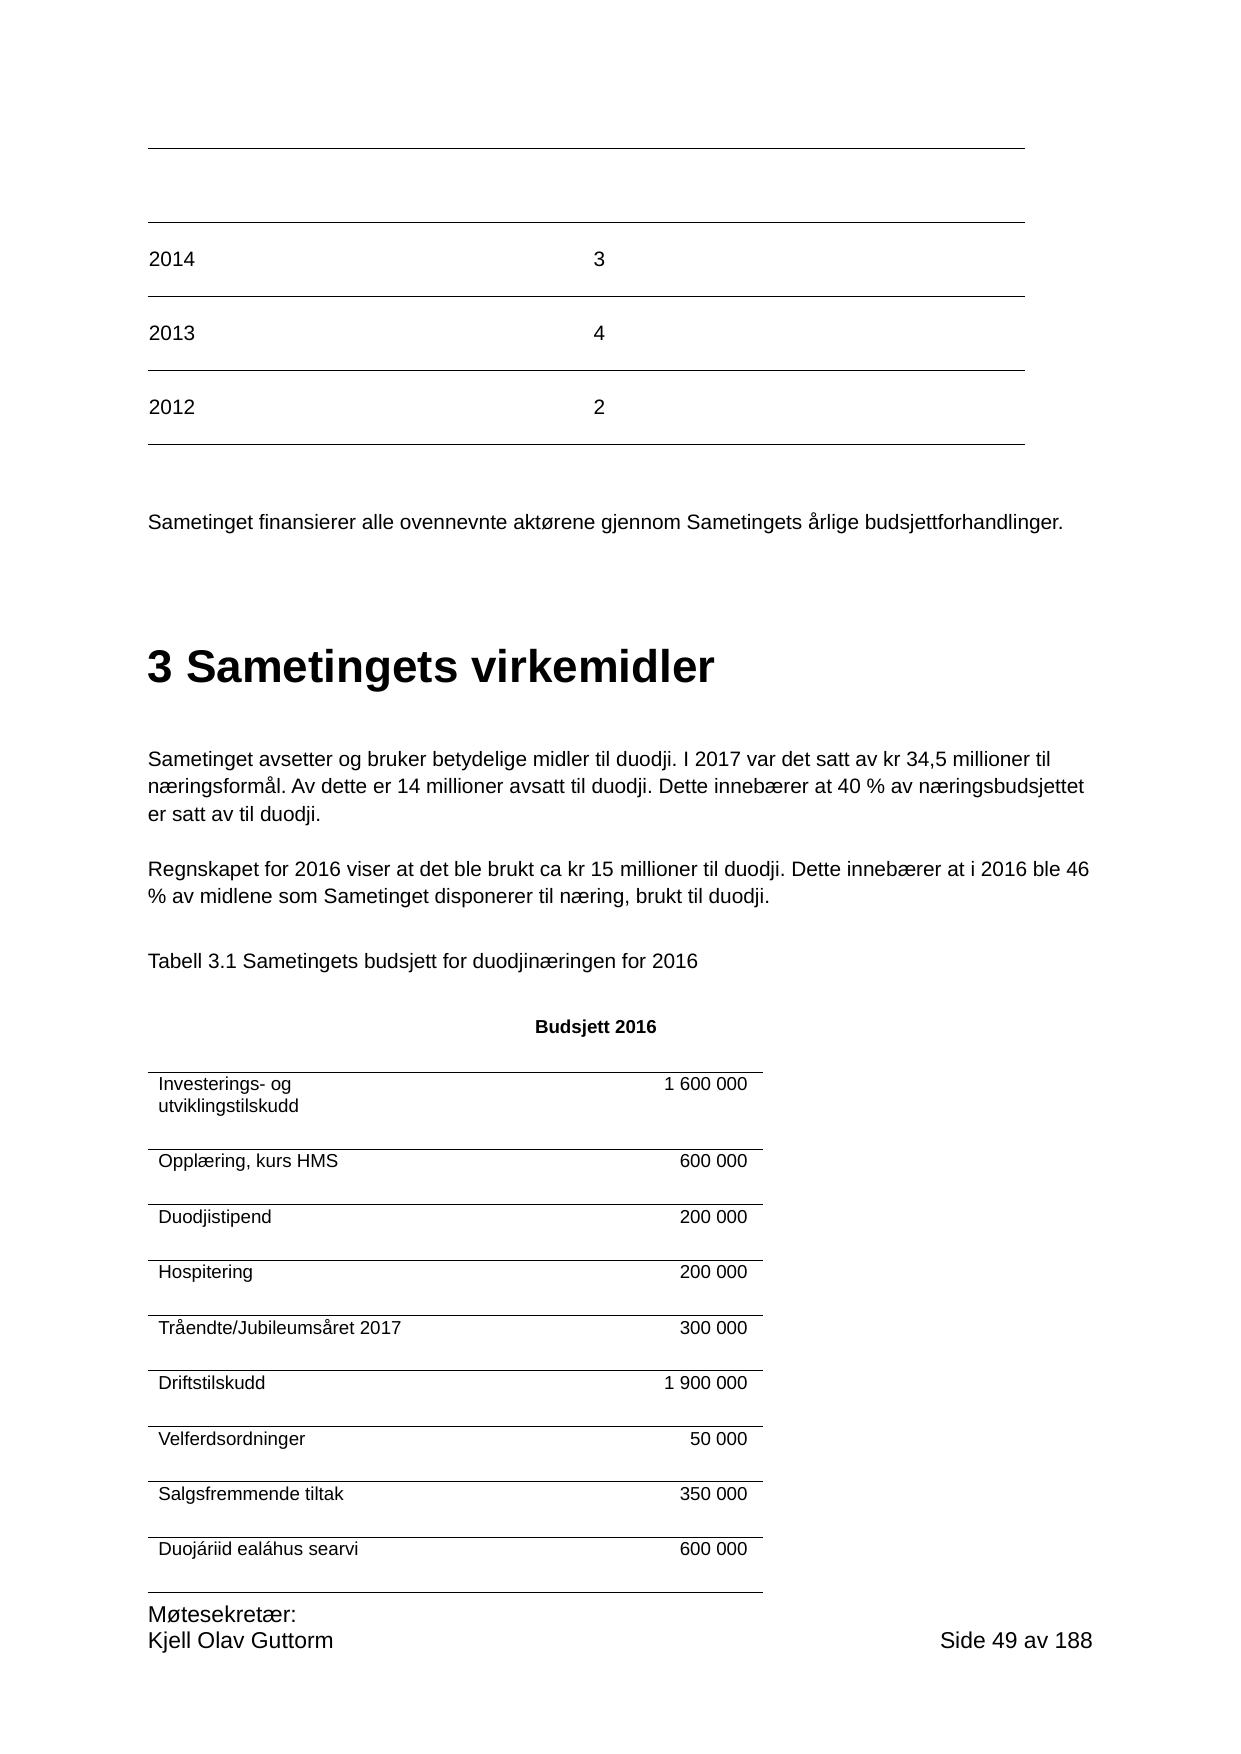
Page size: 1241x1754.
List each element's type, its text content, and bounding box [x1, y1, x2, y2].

table_header [148, 1014, 428, 1072]
table_cell 50 000 [428, 1427, 763, 1481]
table_cell 3 [586, 223, 1025, 296]
table_cell 2 [586, 371, 1025, 443]
table_cell Driftstilskudd [148, 1371, 428, 1426]
table_cell 600 000 [428, 1150, 763, 1204]
table_cell Duodjistipend [148, 1205, 428, 1259]
table_cell 300 000 [428, 1316, 763, 1370]
table_cell 200 000 [428, 1205, 763, 1259]
table_cell Salgsfremmende tiltak [148, 1482, 428, 1537]
table_cell Tråendte/Jubileumsåret 2017 [148, 1316, 428, 1370]
table_cell 2014 [148, 223, 586, 296]
table_cell Hospitering [148, 1261, 428, 1315]
table_cell 2012 [148, 371, 586, 443]
table_cell [586, 149, 1025, 222]
table_cell Velferdsordninger [148, 1427, 428, 1481]
table_header Forslag og merknader Sametingsrådets forslag til innstilling: Sametinget har drøftet Melding om duodji. Meldingen er vedlagt protokollen. Sametingsmelding om duodji 1 Innledning Dette er første gang Sametinget avgir en egen melding om duodji. Målet med meldingen er å utvikle et styringsdokument for duodji og signalisere tydeligere målsettinger for det politiske arbeidet. Sametinget må ha en langsiktig politikk og strategi for utviklingen av duodji. I likhet med andre næringer skjer det endringer blant annet i de økonomiske rammebetingelsene, rettsutvikling og innenfor duodjinæringen. Duodji er en kulturbærende næring som har stor betydning for samiske språk og kultur og samisk næringsutvikling. Det er viktig å sikre at duodji overlever både som kultur og næring. Duodji er også et viktig identitetsskapende element i det samiske samfunnet. Sametinget har et overordnet mål om å utvikle duodji som en framtidsrettet og attraktiv næring. Denne meldingen avgrenses derfor mot duodji som næring. Økt omsetning av egenprodusert duodji for et større marked står sentralt i Sametingets satsing. Med dette menes at duodjinæringen er istand til å tilpasse seg endringer og utfordringer i næringen, og at profesjonaliteten, inntjeningen og lønnsomheten i næringen økes. 2 Status duodjinæringen 2.1 Økonomisk rapport Det har blitt utarbeidet økonomiske rapporter om utviklingen i duodjinæringen siden 2006. Rapportene beskriver næringens økonomiske situasjon, og de årlige forhandlingene om næringsavtale for duodji tar utgangspunkt i denne. Rapportene viser økonomisk status for duodjiutøvere som har søkt driftstilskudd til Sametinget. Det er også gjort en sammenligning med tilsvarende oversikter for de tre foregående årene. Analysene er basert på data fra søknadene om forrige års økonomiske forhold. Oppsummert viser analyser fra økonomisk rapport 2016 at den gjennomsnittlige duodjiutøveren driver et enkeltmannsforetak, er kvinne og bosatt i Finnmark. Driftstilskuddet fra Sametinget er fortsatt en viktig faktor for utøverens økonomi. Uten driftstilskudd ville den gjennomsnittlige utøveren hatt et marginalt overskudd i sin virksomhet. Totalt blant søkerne var omsetning av egenprodusert duodji 8,5 millioner kroner. Gjennomsnittlig omsetning er ca kr 315.000. Det er stor variasjon i omsetningen av egenprodusert duodji for utøverne, fra 2,8 millioner kroner til 51.000 kroner. Sametinget antar at denne omsetningen også har andre ringvirkninger så som utsalgssteder for duodji, vanlige butikker, messearrangementer etc. I 2014 var kostnader til produksjonen større enn omsetningen i duodji. Det førte blant annet til at overskuddet (driftsresultatet)gikk ned i 2014. Ingen utøvere har rapportert underskudd i 2015 mot at det var 2 utøvere med underskudd i 2014. Det er for tidlig å si om det er en tendens eller ikke. Det var 27 søkere som sendte inn sine søknader på driftstilskudd i 2015 og 2016. Dette er 33 prosent av de registrerte duodjiutøverne. Dette er et markert færre antall søkere enn fra 2013 og tidligere år. Rapporten sier ikke noe om årsaken til nedgang i antall søkere. Det kan tenkes at søkertekniske forhold, naturlig avgang og kontroll av regnskap som Sametinget startet med i 2012 kan bidra til en forklaring. Tabell 2.1: Andelen søkere av alle registrerte utøvere Tallgrunnlaget for rapportene dermed er noe spinkelt til å trekke generelle konklusjoner om den økonomiske utviklingen i duodji. Med få respondenter kan mindre endringer føre til store relative utslag i statistikken. Likevel gir det oss en pekepinn over den økonomiske utviklingen i duodjinæringen. Den gjennomsnittlige duodjiutøveren er (for søknadsåret 2016): Vedkommende utøver driver et enkeltmannsforetak , er kvinne og bosatt i Finnmark. Av en total omsetning på 298.000 utgjør egenproduksjon av duodji 220.000. Omsetningen er på samme nivå som 2014, mens andelen egenproduksjon er gått noe ned. Driftsresultatet er 40 prosent, en økning på 13 prosent i forhold til tallene fra 2014 Driftstilskuddet er fortsatt en viktig faktor for utøverens økonomi. Uten driftstilskudd ville den gjennomsnittlige utøveren hatt et marginalt overskudd i sin virksomhet. I 2015 var det ingen utøvere med underskudd, mens det i 2014 var to og fire i 2012. Ti av søkerne i 2015 unngikk underskudd på grunn av det mottatte driftstilskuddet. Duodjiaktøren som har rapportert inn sine tall for 2015 er ikke så veldig ulik den aktøren som har rapportert sine tall tidligere år. For søknadsåret 2015 og 2016 kommer 67 prosent av søkerne fra Kautokeino og Karasjok. Andelen søkere fra Kautokeino er stabilt. Det er en liten nedgang i antall søkere fra Karasjok og en tilsvarende liten økning av søknader fra andre steder. I gruppen andre inngår søknader fra Nesseby, Tana, Porsanger, Kåfjord, Røros, Nordreisa, Sørfold og Sørreisa. Det er fortsatt en klar overvekt av kvinnelige søkere (70 prosent) – det samme som forrige år. Denne kjønnsfordelingen har vært relativt stabil siden 2010. Rapporten sier ikke noe om aldersfordeling på søkerne. For søknadsåret 2015 kom to søknader fra aksjeselskaper, resten var enkeltmannsforetak. I 2016 var det tre søknader fra aksjeselskap, resten er enkeltmannsforetak. For søknadsåret 2015 har en fjerdedel av søkerne formell utdanning i duodji. Med formell utdanning menes fagbrev eller høyere utdanning. Rapporten tar ikke for seg den tradisjonelle kunnskapsoverføringen som skjer i hjemmet. Seks personer har fagbrev og én person har høyere utdanning. Det er like mange personer som rapporterer at de har fagbrev innen duodji i 2012 som i 2014. I 2012 var det seks personer som rapporterte at de hadde høyere utdanning. For søknadsåret 2016 har ca 40% formell utdanning innen duodji. Åtte personer har fagbrev og to personer har høyere utdanning. Totalt var omsetning av egenprodusert duodji 7,3 millioner kroner i 2015 mot 8,5 millioner i 2016. Gjennomsnittlig omsetning er kr 303 000 i 2015 og ca kr 315 000 i 2016. Det er stor variasjon i omsetningen av egenprodusert duodji for utøverne, fra over 2 millioner kroner til 50 000 kroner. I 2014 viser tallene at driftsresultatet er redusert fra kr 107 000 i 2008 til kr 103 000. Dersom vi utelater de to store utøverene for 2014 får vi et fall i både inntekter, kostnader og resultat. Nedgang i gjennomsnittlige totale inntekter på kr 52 000, mens driftsresultatet viser en nedgang på kr 28 000. Når vi utelater de tre største utøverne i materialet for 2015 får vi et fall i både inntekter, kostnader, mens driftsresultatet fortsatt viser en stigning. Nedgang i gjennomsnittlige totale inntekter på kr 55.000, mens driftsresultatet viser en økning på kr 15.000. Av de 27 søkerne i 2015 har 12 utøvere (44 prosent) inntekter utenom duodji. Tre av disse har andre inntekter som er større enn inntektene fra duodji-aktiviteten. Fem av disse har relativt små (marginale) andre inntekter. De fire siste har andre inntekter rundt halvparten av duodji-inntektene. Av de 27 søkerne i 2016 har 10 utøvere (37 prosent) inntekter utenom duodji. Tre av disse har andre inntekter som er større enn inntektene fra duodji-aktiviteten. Tre har relativt små (marginale) andre inntekter. De fire siste har i gjennomsnitt andre inntekter rundt halvparten av duodji-inntektene. Som tidligere år er det for søknadsåret stor variasjon mellom den utøver som har den høyeste totale inntekten (ca 3,3 mill) og den utøver med den laveste (51.000). Det er et relativt markert skille i utviklingen i gjennomsnittlige inntekter og kostnader fram til 2010 og etter 2010. Tallene for 2014 viser en liten tilbakegang fra 2012, men fortsatt en stigning i forhold til 2010. Tallene for regnskapsåret 2015 for samtlige utøvere viser at selv om økningen i kostnader og inntekter flater noe ut går driftsresultatet opp med ca 10 %. Rapportene for 2015 og 2016 viser at den viktigste salgskanalen er direkte salg. Praktisk talt alle mener dette er viktig. Men også messer – som langt på vei også er en direkte salgskanal – kommer høyt opp. Internett og postordresalg anses som de minst viktige salgskanalene. 2.2 Definisjon av duodji Ved utformingen av en langsiktig politikk for duodjinæringen er det nødvendig å ha en oppfatning om hva duodji er. Hvor går grensen mellom et kommersielt masseprodusert produkt og duodji? Hvilken vekt skal samisk kultur skal ha i den framtidige utviklingen av duodji? Samtidig skaper samisk nydesign nye markeder og nye kundegrupper. For enkelte er samisk inspirerte klær en viktig del av den samiske identiteten. Duodjiproduksjonen vil endre seg med utviklingen i resten av samfunnet. Det kommer nye materialer, nye produkter, ny design, nye produksjonsmetoder, nye råvarer og nye markeder. Det er ulik grad av mekanisering innenfor duodjinæringen og det er også ulike oppfatninger om hvilke materialer som kan tillates i duodjiproduksjonen. Dette skaper utfordringer ved en definisjon av duodji, og en definisjon må av den grunn være såpass fleksibel og overordnet at den tar hensyn til blant annet framtidige endringer. Innenfor duodjinæringen finner vi dag både tradisjonell duodji og ny samisk design. Siden duodji kan være så mangeartet, har det over lengre tid vært forsøkt å få til en felles definisjon av duodji. De samiske duodjiorganisasjonene Sámiid Duodji og Duojáriid Ealáhussearvi kom i 2014 fram til at en detaljert definisjon for all duodji ikke er mulig, men ble enige om en felles overordnet definisjon av duodji: «Duodji er et samisk samlebegrep for all form for skapende aktiviteter utformet av duojár. Dette omfatter håndverk, brukskunst og bearbeidede materialer med basis i samisk kultur og tradisjoner. Duodjiproduksjon( duoddjon) omfatter fremstilling av egenproduserte kvalitetsvarer, bruksting, gjenstander og klær som gjenspeiler samisk levemåte og kulturtradisjoner både når det gjelder valg og bearbeiding av råmaterialer, samt den estetiske utfoldelsen ved formgivning, utforming og produksjons metode.» Sameslöjdstiftelsen Sámi Duodji i Sverige definerer duodji som:”Sámi duodji, samiskt hantverk, är den samiska benämningen för handgjorda samiska produkter som kläder, husgeråd, redskap och utsmyckning. Hantverket har en lång tradition. Grunden för samiskt hantverk är också idag material från naturen. Samiskt hantverk är utfört efter gammal tradition och tillpassat nya tekniker och användningsområden från ort till ort. Med duodji menar vi den slöjd och det konsthantverk som tillverkats av samer, dvs. det som utgår från samiska traditioner, samiskt formtänkande, samiska mönster och färger. Ordet duodji används också som ett äkthetsmärke för sameslöjd och samiskt konsthantverk. Det handlar i första hand om hantverket och om den samiska livsformen i andra hand.” I forbindelse med arbeidet som Samerådet har igangsatt om revitalisering av duodji merke, så har det vært forsøkt å få en felles definisjon av duodji over landegrensene. Dette har imidlertid ikke latt seg gjøre. Sametinget ser at en detaljert definisjon av duodji er en utfordring, og det er et spørsmål om en slik definisjon er hensiktsmessig. Det er viktig å ikke lage en så snever ramme for duodji som kan bidra til å hemme en naturlig utvikling av næringen. En snever definisjon kan på sikt svekke betingelsene for en lønnsom næringsutvikling. En definisjon må av den grunn være såpass fleksibel og overordnet at den tar hensyn til blant annet framtidsretta utvikling i duodjinæringen. Sametinget mener derfor at definisjonen som duodjiorganisasjonene Sámiid Duodji og Duojáriid Ealáhussearvi kom fram til i 2014 vil være dekkende for det videre arbeidet. 2.3. Aktører i duodji Duodjiorganisasjonene Sámiid duodji og Duojáriid Ealáhussearvi og Sametinget undertegnet en hovedavtale for duodjinæringen 29.03.05. I avtalen går det fram at partene skal føre forhandlinger om en løpende næringsavtale for duodji med tiltak som tar sikte på en utvikling av næringen i samsvar med de politiske mål og retningslinjer for næringen som til enhver tid er vedtatt i Sametinget. Den største aktøren i duodji, Duodjeinstituhtta, er ikke en del av forhandlingene om næringsavtale for duodji. Duodjiorganisasjonene er Sametingets viktigste samarbeidsaktører innen duodjinæringen. Organisasjonene oppnevner blant annet medlemmer til fagutvalg for duodji og økonomisk utvalg. De utarbeider også en rekke utredninger og rapporter som danner viktige beslutningsgrunnlag også for Sametinget. Sámiid duodjis formål er å fremme duodjiutøvernes interesser økonomisk, faglig, sosialt og kulturelt. Organisasjonen skal blant annet bedre duodjiutøvernes rammebetingelser. Den skal også være pådriver for utvikling av kulturbærende og næringsrettet duodjivirksomhet. Duojáriid Ealáhussearvis formål er å arbeide for at den enkelte duodjiprodusent får tilfredsstillende arbeidsbetingelser og utviklingsmuligheter. Organisasjonen skal også fremme bedre rammevilkår for enkeltprodusenters lønnsomhet. Tabell 2.2 Medlemsutvikling i Sámiid Duodji og Duojáriid Ealáhussearvi fra 2012 – 2016: Siden 2012 har antall medlemmer i Sámiid Duodji økt fra 170 til 193 i 2016. Duojáriid Ealáhussearvi er en mindre organisasjon enn Sámiid Duodji, og her har medlemsutviklingen mer eller mindre vært stabil de siste årene. Stiftelsen Duodjeinstituhtta har en viktig rolle i forhold til utvikling og veiledning av duodjifaglige spørsmål og regionale utviklingsprosjekter. Duodjeinsituhttas hovedmål er å fremme næringsutvikling med utgangspunkt i tradisjonell duodji. Instituttet skal være et landsomfattende teknisk og faglig kompetanse miljø innen duodji. Duodjeinstituhtta skal også medvirke til å utvikle og bistå med fagkompetanse innen duodji, yte bistand og produktutvikling og produksjonsveiledning, initiere til å delta i forsøks- og utviklingsarbeid. Duodjienstitutuhtta har i 2017 5 lærlinger og en lærekandidat. Opplæringskontoret i reindrift og duodji har hovedkontor i Kautokeino. Opplæringskontoret har tilbud om fagopplæring til lærekandidat eller lærling innenfor duodjinæringen. Et av vilkårene for bli tatt opp som lærling er at vedkommende har videregående skole innenfor duodjifaget. I perioden 2012 til 2016 har 16 lærlinger/ lærekandidater fått fagbrev. Det er også flere som har utsatt fagprøven til 2017. Tabell 2.3 Oversikt over antall lærlinger med fagprøve fra 2012 – 2016 (Opplæringskontoret for reindrift og duodji, 2017): Sametinget finansierer alle ovennevnte aktørene gjennom Sametingets årlige budsjettforhandlinger. 3 Sametingets virkemidler Sametinget avsetter og bruker betydelige midler til duodji. I 2017 var det satt av kr 34,5 millioner til næringsformål. Av dette er 14 millioner avsatt til duodji. Dette innebærer at 40 % av næringsbudsjettet er satt av til duodji. Regnskapet for 2016 viser at det ble brukt ca kr 15 millioner til duodji. Dette innebærer at i 2016 ble 46 % av midlene som Sametinget disponerer til næring, brukt til duodji. Tabell 3.1 Sametingets budsjett for duodjinæringen for 2016 Sametinget satte i 2016 av 7,9 millioner kroner til Næringsavtalen, 4,5 millioner til Duodjeintituhtta og nær 1,6 millioner kroner til Oppplæringskontoret i budsjettet for 2016. 3.1 Hovedavtalen for duodji Hovedavtalen for duodji ble vedtatt i 2005 og endret den 19.3.2007. Avtalen er inngått mellom Sametinget og duodjiorganisasjonene Landsorganisasjonen Sámiid Duodji og Duojáriid Ealáhussearvi. Avtalen angir blant annet retningslinjer og grunnlag for forhandlinger om næringsavtale for duodji og innretningen av duodjiregisteret. 3.2 Næringsavtalen for duodji Næringsavtalen for duodji, som årlig fremforhandles mellom duodjiorganisasjonene Sámiid duodji og Duojáriid Ealáhussearvi og Sametinget, er Sametingets viktigste redskap for utvikling av duodji. Målet for næringsavtalen er å utvikle en næringsrettet duodji med økt lønnsomhet og omsetning av egenproduserte varer. Næringsavtalen inneholder blant annet driftstilskudd til duodjiutøvere, investerings- og utviklingstilskudd, etablerertilskudd, velferdsordninger, salgsfremmende tiltak og tilskudd til organisasjoner. I tillegg inneholder næringsavtalen tiltak som avtales under forhandlingene så som kompetansehevende tiltak, merkevarebygging, tiltak innen salg og markedsføring etc. Partene setter av en totalramme og duodjimidlene øremerkes i en egen avsetning. Gjennom Sametingets årlige budsjettforhandlinger avsetter deretter Sametinget midler til duodjiformålene. Dette gjelder både tiltakene som er fremforhandlet, og direkte tilskudd til Duodjeinstituhtta og Opplæringskontoret for reindrift og duodji. Sametingsrådet fastsetter regelverk for disse virksomhetene. Driftstilskudd Driftstilskuddsordningen gjelder for duodjibedrifter som produserer tradisjonell duodji, og som er godkjent i duodjiregisteret. Fagutvalget i duodji er oppnevnt av duodjiorganisasjonene. Det er Fagutvalget i duodji som foretar en konkret vurdering av hvert produkt og vedtar om søker kan godkjennes i duodjiregisteret eller ikke. Duodjiproduktene godkjennes enkeltvis, og fagutvalget legger til grunn ulike kriterier i denne vurderingen. Fagutvalget vurderer blant annet om produktet har basis i samisk kulturtradisjon, graden av maskinbearbeiding, hvilke materialer som er brukt, kvaliteten og bruken av produktet. Samisk design kan ikke omfattes av driftstilskuddsordningen, men samisk design omfattes av andre ordninger innenfor duodji og kulturnæring som Sametinget forvalter. For å kunne bli vurdert i duodjiregisteret, så er det et krav om at søker skal tilfredsstille vilkårene for registering av Sametingets valgmanntall, men trenger ikke å stå i mantallet. Avtalepartene har i flere omganger vurdert om kravet til etnisitet skal slettes, men er blitt enige om å videreføre det. I følge økonomisk rapport for duodjinæringen, har driftstilskudd blitt en viktigere del av duodjiutøverens økonomi enn tidligere. Uten driftstilskudd ville den gjennomsnittlige utøveren hatt underskudd i sin virksomhet. En utfordring med denne ordningen er at det ikke finnes en omforent definisjon av hva duodji er. Det er ulike oppfatninger blant annet om i hvor stor grad en kan tillate maskinbearbeiding av produkter før det ikke lenger kan defineres som duodji. 3.3 Sametingets satsing på kulturnæring – Dáhttu Sametinget startet i 2012 en egen satsning for å jobbe med utviklingen av en mer lønnsom samisk kulturnæring. Et av satsningsområdene var å gjennomføre bedriftsutviklingsprogram for kulturnæringen, kalt Dáhttu. Dette er et nettverks- og bedriftsutviklingsprogram for kulturnæring som er utviklet av Kreativ Industri på oppdrag fra Sametinget. Gjennom Dáhttu får samiske kulturnæringsaktører blant annet arbeide med forretningsidé, etableringshjelp og strategiutvikling. Hvert program har plass til 12 kulturnæringsutøvere som har ønske og vilje til å skape en lønnsom bedrift. En sentral målsetting med programmet er også å skape et nettverk mellom aktørene. Programmet går over ett år og inneholder tre samlinger samt at hver deltager får 30 rådgivningstimer hver. Målet er at etter endt program skal flere kunne leve av sin kulturnæringsbedrift. Et slikt program ble også gjennomført for duodjiutøvere. Her deltok 12 bedrifter hvorav 10 kom fra Finnmark og 2 fra Troms. Resultatene fra samlingen er det vanskelig å si noe om ennå, men i spørreundersøkelsen etter gjennomført program svarte mange av bedriftene at de opplevde en økt lønnsomhet og økt kompetansenivå etter samlingene. Sametinget har videreført denne satsningen i nye tre år fra 2017, som duodjinæringen også vil kunne dra nytte av. 4 Innsatsområder Duodji er en viktig kulturbærer, og Sametinget mener det bør være mulighet til å utvikle en mer næringsrettet duodji. Duodjinæringen skal være lønnsom, samtidig skal det være rom for utvikling, både den tradisjonelle duodjivirksomheten og nye produkter med basis i samisk kultur. Sametingets hovedmål for duodji i næringssammenheng er å utvikle duodji som en framtidsrettet og attraktiv næring i samiske områder. Duodjinæringen må ses i sammenheng med samiske kulturnæringer, og generelt det vekst- og utviklingspotensialet som ligger her. I utviklingen av kulturnæringsbransjen er det et fokus på kompetanse, fordi det forventes vekst i nettopp disse bransjene i framtida. Duodjinæringen opplever internasjonal konkurranse fra virksomheter som ikke har sin bakgrunn i samisk kultur. Noen duodjiutøvere har fokus på sitt håndverk og ikke nødvendigvis på lønnsomhet i seg selv. I denne sammenheng er det sentralt at duodji er en kulturbærende næring som har stor betydning for samisk kultur og språk. Sametinget vil allikevel fortsette arbeidet med å utvikle duodji som næring med fokus på lønnsomhet, samtidig som bevaring og utvikling av samisk kultur ligger i bunn. Sametinget er opptatt av at duodji har gode økonomiske vilkår og videreutvikles både som næring og kultur. Duodji er også en del av identitetsskapende virksomhet. Innsatsområde 1 - Rekruttering Utfordringer Rekruttering til duodjinæringen er liten. Sametinget har tilskuddsordninger både for elever i videregående skole og høgskole, hospitering hos etablerte bedrifter og en støtteordning for opplæringskontor. Duodjeinstituhtta har også en veiledningsvirksomhet og tar imot lærlinger. Allikevel er det et fåtall av disse som etablerer seg som duodjiutøvere på heltid etter endt utdanningsløp. Av de som etablerer seg er det flest enkeltmannsbedrifter, som ofte baserer seg på de samme produktene som andre utøvere har og i det samme markedet, og dette kan virke begrensende for bedriftens vekst. Rekruttering til duodjinæringen vil fortsatt være viktig, og at det finnes stipend til elever, studenter og til lærlingordningen. Regionalanalyse for samisk område 2016 (Telemarksforskning) viser at samiske områder har lavere etableringsfrekvens i næringslivet enn andre områder i landet. Andre analyser viser at flere samiske bedrifter ikke har som mål å vokse, men er tilfreds med at bedriften går med overskudd og at bedriften klarer seg økonomisk. For Sametinget vil det være av interesse å få mer kunnskap om hvorfor unge ikke etablerer duodjivirksomheter på heltid etter endt utdanning. Den økonomiske rapporten for duodji for 2015 og 2016 viser at Sametinget i liten grad har lyktes i å stimulere til vekst i næringen, til tross for økte virkemidler gjennom driftstilskuddsordninger for områder utenfor Finnmark. I dag finnes det få duodjibedrifter utenfor Finnmark. Det er en målsetting å øke rekruttering til duodji i det lule- og sørsamiske området, og øke kommersialiserings- og inntjeningspotensialet i disse områdene. Duodjeinstituhtta har veiledningsvirksomhet også i Troms, Nordland og i sørsamisk område. I tillegg har Arran hatt en satsning på duodji. Mye av denne virksomheten er knyttet til grunnleggende kurs innen duodji og veiledning. Det er imidlertid få etablerte duodjibedrifter i disse områdene. Utfordringen er å heve kompetansen i duodji og med det videreføre den immaterielle kulturarven innen duodji i kyst-, lule- og sørsamiske områder. Siktemålet må være å bevare og utvikle denne kulturarven og også forsøke å skape levedyktige duodjivirksomheter. For mange er duodji og produksjon av samisk inspirerte klær en viktig identitetsskapende virksomhet. En viktig forutsetning for at duodjinæringen skal utvikle seg er at denne utviklingen er tilpasset andre trender i det samiske samfunnet. Oppvisninger av klær, catwalk etc skaper nysgjerrighet og kreativitet. Slike arrangementer skaper større interesse for samisk kultur og kan være med på å motivere unge til å starte med nye virksomheter. Det forholdet at folketallet går nedover i samiske områder og byene vokser gjør at slike identitetsskapende elementer blir viktigere for unge som bor utenfor de tradisjonelle samiske områdene. Sametinget må vurdere flere satsinger på områder utenfor Indre-Finnmark, slik at ulike typer duodji, tradisjoner og teknikker videreføres og utvikles. Den tradisjonelle kunnskapsoverføringen i hjemmet, kulturinstitusjoner og duodjiorganisasjonenes virksomhet som bidrar til å få opp interessen for duodji, vil være viktig i en slik sammenheng. Mål Sikre rekruttering av unge til duodjinæringen Strategier Videreutvikle gode finansieringsordninger for unge Utrede mulige årsaker til lav etableringsfrekvens Arbeide for rekruttering gjennom kursvirksomhet Innsatsområde 2 – Lønnsomhet Utfordringer I likhet med andre næringer er lønnsomhet avgjørende for en gunstig utvikling i en næring. Næringsavtalen i duodji er et av de virkemidlene Sametinget har til å sikre en næring i utvikling. Til tross for at Sametinget har gunstige finansieringsordninger, så øker ikke lønnsomheten i duodji. Det kan være flere årsaker til at lønnsomheten i duodji ikke øker. For det første har tradisjonell duodji arbeidskrevende og tidkrevende prosesser for å hente ut og bearbeide råmaterialer. For det andre er prissetting av produktene en utfordring. Prisene er i stor grad relatert til tilbud og etterspørsel etter en vare. I rapportene går det fram at prisene for duodjiproduktene ikke øker i takt med prisstigningen ellers i samfunnet. Kostnadene øker mer enn inntektene. Næringen selv bør i stor grad være med å sette føringer i hvordan duodjiproduktene skal prissettes. Vi antar at en del av denne utfordringen også dreier seg mot problemet med å nå ut til større markeder, se nærmere innsatsområde 5, «Større markeder». Utfordringen vil være å øke lønnsomheten i tradisjonell duodji. I den videre satsingen på duodji bør det vurderes om det er mer hensiktsmessig å skille ut nydesign/ moderne duodji og knytte mer opp mot den satsingen som skjer i kulturnæringer. De fleste duodjiutøvere er enkeltpersonsforetak som i liten grad har formalisert kontakt med andre utøvere. For enkelte vil samarbeid og nettverk med andre aktører kunne være positivt både for den faglige utviklingen og ikke minst for lønnsomheten. Det gjelder spesielt de som nettopp har etablert ny virksomhet. Sametinget har i sine bedriftsutviklingsprogrammer prioritert nettverksbygging nettopp med den hensikt å bedre lønnsomheten. Samarbeid med andre utenom duodjinæringen kan åpne nye markeder. Spesielt gjelder det reiselivsnæringen og arrangørmarkedet. Fordelen med det er at duodjiutøveren lettere når potensielle nye kunder uten at det koster all verden. Det vil også gi en vinn-vinn situasjon i og med reiselivsnæringen samtidig får presentert levende samisk kultur og lokalproduserte kvalitetsprodukter. Noen duodjiutøvere er avhengig av å bruke råvarer fra naturen. Utfordringen for disse er at de ikke har en lovfestet rett til motorisert ferdsel i utmarka i forbindelse med råvareinnhenting. De er avhengig av å få dispensasjoner fra motorferdselsforbudet. En slik praksis fører til merarbeid for duodjiutøverne. Motorferdselsloven må endres slik at duodjiutøverne likestilles med andre næringsutøvere som har slik rett. For å kunne ha en levedyktig duodjinæring må det være et fokus blant annet på produktutvikling, design, hospitering, veiledning, utdanningsstipend, investeringer og marked og salg. Enkelte har behov for å fornye driftsapparatet og se på nye produksjonsformer. Sametinget må fortsatt prioritere tilskudd til investeringer, etablerertilskudd og bedriftsutvikling. Det vil være naturlig å prioritere samarbeids- og utviklingsprosjekter, markedsanalyse og salgs- og markedsføringstiltak. Mål Øke lønnsomheten i duodji Strategier Videreføre finansieringsordninger for utviklings- og investeringstiltak Formalisere samarbeid og nettverk mellom duodjiutøvere Lette tilgangen til utmarka for å hente inn råvarer Innsatsområde 3 – Virkemidler tilpasset duodjinæringen Utfordringer Tilskuddsordningene i duodji blir som oftest fastsatt under forhandlingene om en næringsavtale. Endringer av disse skjer etter behov og følger i stor grad også de krav som Sametinget setter for andre tilskuddsordninger. Den ordning som har vært oftest i fokus er driftstilskuddet til duodjiutøverne. Driftstilskudd skal sikre at duodjiutøvere kan drive næringsvirksomhet med overskudd. Dette tilskuddet er ment å dekke merkostnader som er bundet til mye bruk av arbeidskraft, og der det er utfordringer med å mekanisere produksjonen. Dette tilskuddet har også hatt stor betydning i å sikre den tradisjonelle duodjiutøvelsen. Utfordringen med driftstilskuddsordningen kan oppsummeres i to deler: Den økonomiske utviklingen i næringen og forvaltningen av driftstilskuddsordningen. I tillegg er også duodjiregisteret et register som baserer seg på etnisitet, og det å ha et register som baserer seg på etnisitet er problematisk. Den økonomiske utviklingen i næringen Økonomiske rapport (2016) viser at nærmere halvparten (12 av 27 utøvere) av duodjiutøvere hadde inntekter utenom duodji. Når den gjennomsnittlige bruttoomsetningen var kr 200 000 i 2014 sier det seg sjøl at nettoinntekten blir lav når alle driftskostnadene trekkes i fra. Driftsresultatet har ligget på rundt kr 100 000 over flere år noe som må betraktes som meget lavt. Det kan trekkes i tvil om driftstilskuddordningen har fungert i forholdet til målet, som har vært å øke lønnsomheten i duodjinæringen. Det er bekymringsfullt at driftstilskuddsordningen ikke har ført til en større lønnsomhet i næringen. Forvaltning av driftstilskuddsordningen Duodjiutøvere er selvstendig næringsdrivende og må følge de lover og regler som gjelder blant annet for regnskapsføring. Kontroller, som Sametinget har fått gjennomført i 2012, 2014 og 2015 viser at flere duodjiutøvere har mangler i sitt regnskap. Det er blant annet store utfordringer med dokumentasjon av hva som omsettes av egen produsert duodji og hvordan regnskapet settes opp. I andre næringer som har slik næringsstøtte er det slakterier og meierier etc som gir opplysninger om omsetning. Kontrollordningene for disse er enkle og kontrollene er etterprøvbare. I kontrollene, som Sametinget har fått gjennomført er det også avdekket salg mellom nærstående, manglende sporbarhet og regnskapsføring. I flere saker er det oppstått tvil om produktene er souvenirer eller duodji. Praktisering av ordningen viser at selv i produksjoner som har høy grad av maskinell behandling, datastyring etc så er disse også blitt en del av duodjibegrepet, og dermed berettiget til driftstilskudd. Ordningen er en passiv ordning som i liten grad fører til utviklingsarbeid innenfor duodjinæringen. Alternativer til en driftstilskuddsordning Disse utfordringene har vært vurdert i flere omganger i Sametinget, og flere alternativer til en driftstilskuddsordning har vært drøftet. Driftstilskuddsforvaltningen kan forenkles, endres eller avvikles. Det første alternativet som kan forenkle og effektivisere forvaltningen av ordningen for alle parter på, er å stille krav om at søker skal ha autorisert regnskapsfører. Autorisert regnskapsfører kan attestere søkers omsetning av egenprodusert duodji. Utfordringen er imidlertid er at regnskapsførere ikke har duodjifaglig kompetanse til å vurdere om det er duodji eller ikke. Det andre alternativet er å oppheve duodjiregisteret, slik at ved hver søknad vurderes både søkers produkter og dokumentasjon av egenprodusert duodji. Dersom noen av disse to alternativene skulle bli valgt, så vil man videreføre den passive driftsstøtteordningen uten av det ville øke lønnsomheten i duodji. Det tredje alternativet er å avvikle driftstilskuddsordningen og å erstatte den med en ny virkemiddelordning eksempelvis et 3-årig arbeidsstipend. Stipendet kan ha som målsetting å øke produksjonen, lage nye produkter eller nye produksjonsformer, design, kompetanseheving e.l. Et slikt arbeidsstipend vil kunne videreutvikle duodjinæringen og øke inntjeningen for den som mottar stipend. Ordningen med driftstilskudd er blitt såpass utfordrende og arbeidskrevende å forvalte at det ikke er hensiktsmessig å videreføre en slik ordning. En avvikling av driftsstøtten til fordel for utviklingsretta tiltak vil gjøre det enklere å prioritere tiltak som er tilpasset utviklingen i duodjinæringen og i samfunnet for øvrig. Det å prioritere arbeidsinnsats mot utviklingstiltak vil på sikt føre til at flere unge vil kunne velge en framtid i duodjinæringen. Duodjiorganisasjonene vil være viktige samarbeidspartnere i å lage ordninger som er tilpasset duodjinæringen. Tilskudd til investering, utviklingstiltak, hospitering og etablerertilskudd fungerer hensikstmessig og disse kan uten videre tilpasses behovene i duodjinæringen og utviklingen ellers i samfunnet. Mål Øke lønnsomheten i duodji Strategier Tilpasse tilskuddsordningene slik at de sikrer en fremtidsrettet duodjinæring Erstatte dagens ordning med driftstilskudd med en arbeidsstipend-ordning Innsatsområde 4 - Kompetanseheving Utfordringer Duodjinæringen har behov for kompetanseheving på ulike nivå. Sametinget har satset på bedriftsutviklingsprogrammer også innenfor duodji gjennom sin kulturnæringssatsning. Innad i duodjinæringen er det diskusjoner hvorvidt veiledningsvirksomheten klarer å heve kompetansen i duodjinæringen, og om de midlene som settes av til veiledning skaper mer sysselsetting, eventuelt om lønnsomheten øker. Utfordringen vil være å avklare om hvordan kompetansehevingen skal skje i duodjimiljøene, og også hvor stor vekt næringsperspektivet skal vektlegges når det kompetansetiltak skal settes i gang. Duodjeinstituhtta har en viktig rolle til utvikling og veiledning av duodjifaglige spørsmål og regionale utviklingsprosjekter. Sametinget ser at også DI har en stor kompetanse og en desentralisert organisasjon, som er viktig for den videre utviklingen og rekruttering til duodji. Sametinget ønsker at Duodjeinstituhtta skal være med i den videre utviklingen og ta del i større grad enn tidligere. Duodjeinstituhtta skal først og fremst være et senter for utvikling av en næringsrettet duodji. Det forholdet at to duodjiorganisasjoner og Duodjeinstituhtta stort sett jobber mot samme mål betinger et tettere samarbeid mellom disse tre. Sametinget bevilger tilskudd til disse og for Sametinget er det viktig å vurdere hvilken nytte disse midlene har. Sametinget har i flere sammenhenger foreslått en sammenslåing og mer formalisert samarbeid mellom organisasjonene uten at det har ført fram. For å få til en mer effektiv bruk av ressursene og koordinering av innsatsen mot duodjinæringen vil det være naturlig at Duodjeinstituhtta inngår som en del av næringsavtalen for duodji fra 2018. Kompetanseheving er et av de tiltakene som de fleste i duodji har behov for i en eller annen sammenheng. Kompetansetiltak må være i samsvar med næringens behov, og at disse har en viss kvalitet som kommer næringen til gode. De fleste kompetansemiljøer har erfaring med og rutiner for å gjennomføre slike tiltak. Forskjellige typer bransjekurs inngår i denne vurderingen. Grunnutdanning i duodji er et ansvar for videregående skole og høgskoler. De tiltak Sametinget kan prioritere er kompetansehevende tiltak som er direkte næringsrettet. Mål Øke den forretningsmessige delen av duodji Strategier Sikre finansieringsordninger for næringsrettede kurs Sørge for at Duodjeinstituhtta og duodjiorganisasjonene koordinerer kompetansehevingstiltak Innarbeide Duodjeinstituhtta i Hovedavtalen for duodji Gjennomgang av organisering av duodjinæringa Innsatsområde 5 – Et større marked Utfordringer Økonomisk rapport for duodjinæringen 2015 viser at direkte salg til kunden fortsatt er den viktigste salgskanalen for duodjiproduktene. Internett og postordresalg anses som minst viktig. Dette er i kontrast til samfunnet forøvrig, der vi ser en økende tendens til at mer og mer av omsetningen skjer over nett. For duodjiutøverne er det viktig at de tar del i den teknologiske utviklingen og aktivt bruker internett som en del av sin markedsføring. Synlige produkter og større tilgjengelighet på nett kan føre til økt omsetning for duodjiutøverne. Profilering av tradisjonell duodji, utvikling av nydesign og markedsføring av kvalitetsprodukter vil på sikt kunne føre til en mer lønnsom duodjinæring . I 2013 gikk duodjiorganisasjonene Duojáriid Ealáhussearvi og Sámiid Duodji sammen om et prosjekt om merkevarebygging i duodji. Målet med merkevaresatsingen er å skape lønnsomme virksomheter, slik at utøverne skal kunne leve av å produsere duodji. Det er ønskelig å bygge opp en velfungerende organisasjon som ivaretar merkevaren, og som knytter til seg flere dyktige håndverkere. Det blir understreket av funnene i undersøkelsene at produktene i dag har som fortrinn at de er unike og av høy kvalitet. En felles svakhet er at de i liten grad er tilgjengelige. I rapporten konkluderes det med at det er et ønske blant utøvere om en merkevaresatsing, spesielt blant de som har ambisjoner om vekst utover lokalmarkedet og turister. Rapporten anbefaler at det sees ytterligere på disse håndverkernes tidligere erfaringer innen merkevarearbeid og produktutvikling. Bistand til produktutvikling og markedstilpasning var et ønsket tiltak blant informantene. Anbefalingene fra undersøkelsen var å jobbe videre med kartlegging av disse virksomhetenes behov ved å se nærmere på deres kunnskap om eget marked, og nødvendigheten av fremtidig produktutvikling. Det ble også anbefalt å få mer kjennskap til dagens markedsposisjon for å bruke kunnskapen til videre markedsutvikling. Kopiering av duodji er fortsatt en stor utfordring og rettsvern for duodji er et av de områdene som krever et samarbeid over landegrensene. Meldingen vil ikke kunne løse disse utfordringene, men det er viktig å ha strategier for hvordan disse kan løses. Blant annet er det nødvendig å samarbeide med duodjimiljøene i de andre landene. Rettsvern for duodji innebærer rettsvern mot utenforståendes urettmessige bruk av duodji i kommersiell hensikt. Samerådet satte i gang et prosjekt om revitalisering av duodjimerket i 2015. Prosjektets mål var skissert slik: «Utrede hvordan Sámi Duodji varemerket kan revideres og revitaliseres, samt bruken av duodjimerket. Utrede innholdet i samisk duodji og komme frem til en felles definisjon av samisk duodji.» I prosjektrapporten uttales det blant annet at duodjitradisjon og duodjikunnskap har behov for juridisk beskyttelse. En varemerkeordning kan ses på som en måte å realisere selvbestemmelse over duodji og samisk kultur på grunnlag av eksisterende lovverk. Ordningen er også en indirekte måte å oppnå innflytelse over utnyttelsen av samisk kultur. Rapporten konkluderer med at det er et klart behov for en effektiv og koordinert samisk sertifiseringsordning. Det er nødvendig å utvide sertifiseringa til å gjelde også produkter utover tradisjonell duodji, og derfor må sertifiseringsordningen omfatte flere ledd for å dekke også dette behovet. Prosjektet foreslår en sertifiseringsordning som består av minst to varemerker – ett for “tradisjonell duodji” og ett for “produkter produsert av samer/samiske produkter”. Det foreslås at varemerket har en sentral eller en desentralisert allsamisk eier, og at lisens utstedes av lokale representanter, som også forvalter varemerkene. Mål Økt omsetning av egenprodusert duodji Strategier Følge opp utvalgte bedrifter som vil tilpasse sine produkter til markedet Utarbeide en felles profil og merke for duodjiprodukter Utvikle duodjiprodukter med grunnlag i samisk kultur og samiske kulturtradisjoner 5 Økonomiske og administrative konsekvenser Oppfølging gjennom Sametingets årlige budsjett og gjennom forhandlingene for Næringsavtalen for duodji og årlige budsjettvedtak, fastsettes økonomiske og administrative følger. Avvikling av driftstilskuddsordningen vil frigjøre midler til andre formål Eventuelle endringer vil skje innenfor de rammer som er satt til forvaltningen av midler til duodjinæringen. Vurdering Det er første gang en slik melding lages. Sametinget har tidligere utarbeidet redegjørelser, og den siste ble utarbeidet i 2014. Melding om duodji skal være et styringsdokument for Sametingets satsning på duodji. Sametinget har tatt en særskilt ansvar med å legge til rette for en gunstig utvikling innenfor duodjinæringen. Hvert år behandler Sametingets plenum næringsavtalen for duodji. Denne avtalen legger føringer for tiltak som skal settes i verk det påfølgende året. I meldingen går det frem at Sametingets mål for duodjinæringen er å utvikle en framtidsrettet og attraktiv næring i samiske områder. Det er satt opp fem innsatsområder der rekruttering, lønnsomhet, virkemidler tilpasset duodjinæringen, kompetanseheving og et større marked er prioritert de neste årene. Sametinget har allerede prioritert flere av de innsatsområdene som er satt opp. Det dreier seg om lærlingeordning for duodji og hospitering, som skal sikre rekruttering til duodjinæringen. Sametinget har gode finansieringsordninger for de som vil satse på duodji med blant annet investeringsordninger og etablerertilskudd. Sametinget har prioritert kompetansehevende kurs som er næringsrettet. Både duodjinæringen og Sametinget ser at det er behov for å ha større fokus på merkevarebygging, og det å profilere duodji på en enhetlig måte. [136, 148, 1104, 1592]
table_cell [148, 149, 586, 222]
table_cell 1 600 000 [428, 1073, 763, 1149]
table_header Budsjett 2016 [428, 1014, 763, 1072]
table_cell 350 000 [428, 1482, 763, 1537]
table_cell 200 000 [428, 1261, 763, 1315]
table_cell 4 [586, 297, 1025, 369]
table_cell 2013 [148, 297, 586, 369]
table_cell 600 000 [428, 1538, 763, 1592]
table_cell Opplæring, kurs HMS [148, 1150, 428, 1204]
table_cell Investerings- og utviklingstilskudd [148, 1073, 428, 1149]
table_cell 1 900 000 [428, 1371, 763, 1426]
table_cell Duojáriid ealáhus searvi [148, 1538, 428, 1592]
